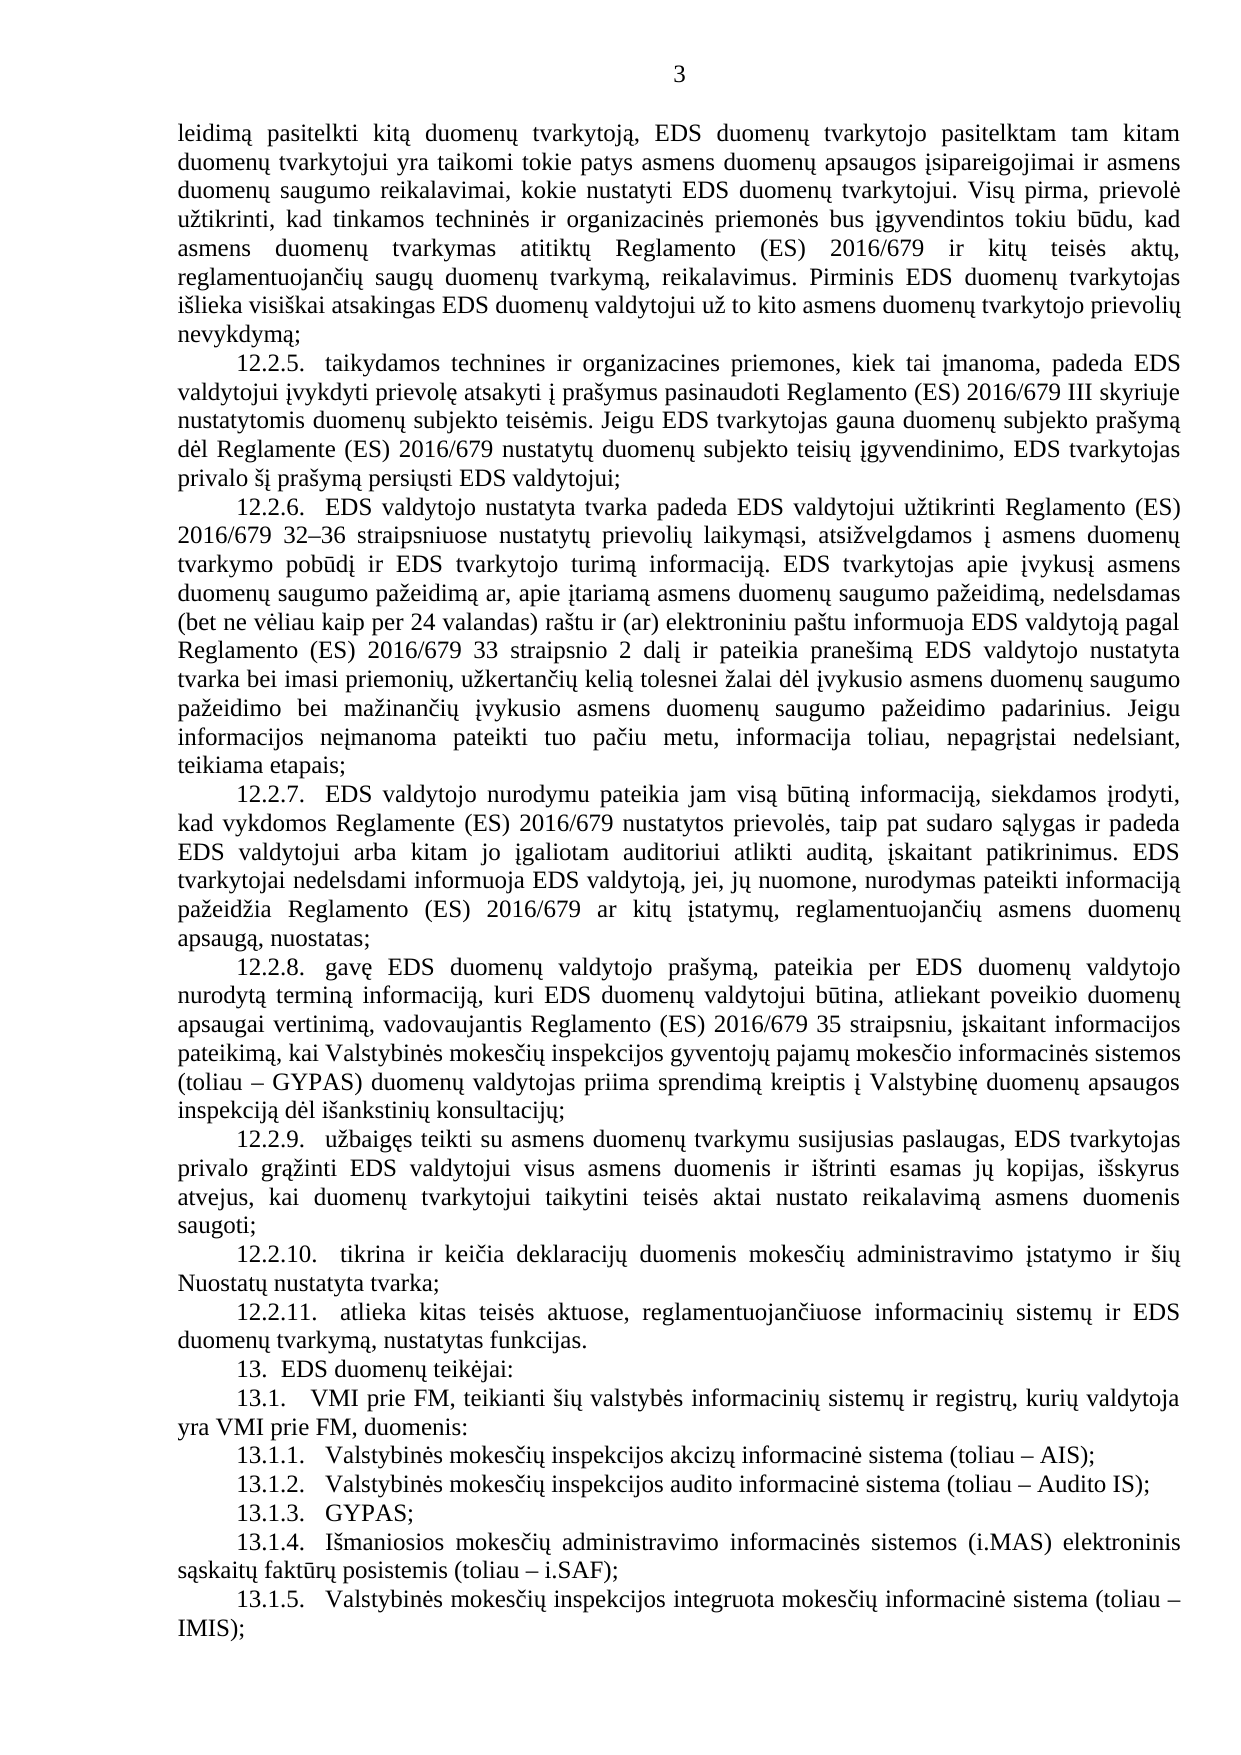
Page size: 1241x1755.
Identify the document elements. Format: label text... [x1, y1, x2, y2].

text 12.2.8. gavę EDS duomenų valdytojo prašymą, pateikia per EDS duomenų valdytojo nurodytą terminą informaciją, kuri EDS duomenų valdytojui būtina, atliekant poveikio duomenų apsaugai vertinimą, vadovaujantis Reglamento (ES) 2016/679 35 straipsniu, įskaitant informacijos pateikimą, kai Valstybinės mokesčių inspekcijos gyventojų pajamų mokesčio informacinės sistemos (toliau – GYPAS) duomenų valdytojas priima sprendimą kreiptis į Valstybinę duomenų apsaugos inspekciją dėl išankstinių konsultacijų; [177, 952, 1181, 1124]
text 13.1.3. GYPAS; [177, 1498, 1181, 1527]
text 13.1.4. Išmaniosios mokesčių administravimo informacinės sistemos (i.MAS) elektroninis sąskaitų faktūrų posistemis (toliau – i.SAF); [177, 1527, 1181, 1584]
text 12.2.6. EDS valdytojo nustatyta tvarka padeda EDS valdytojui užtikrinti Reglamento (ES) 2016/679 32–36 straipsniuose nustatytų prievolių laikymąsi, atsižvelgdamos į asmens duomenų tvarkymo pobūdį ir EDS tvarkytojo turimą informaciją. EDS tvarkytojas apie įvykusį asmens duomenų saugumo pažeidimą ar, apie įtariamą asmens duomenų saugumo pažeidimą, nedelsdamas (bet ne vėliau kaip per 24 valandas) raštu ir (ar) elektroniniu paštu informuoja EDS valdytoją pagal Reglamento (ES) 2016/679 33 straipsnio 2 dalį ir pateikia pranešimą EDS valdytojo nustatyta tvarka bei imasi priemonių, užkertančių kelią tolesnei žalai dėl įvykusio asmens duomenų saugumo pažeidimo bei mažinančių įvykusio asmens duomenų saugumo pažeidimo padarinius. Jeigu informacijos neįmanoma pateikti tuo pačiu metu, informacija toliau, nepagrįstai nedelsiant, teikiama etapais; [177, 492, 1181, 779]
text 13.1.5. Valstybinės mokesčių inspekcijos integruota mokesčių informacinė sistema (toliau – IMIS); [177, 1584, 1181, 1642]
text 12.2.9. užbaigęs teikti su asmens duomenų tvarkymu susijusias paslaugas, EDS tvarkytojas privalo grąžinti EDS valdytojui visus asmens duomenis ir ištrinti esamas jų kopijas, išskyrus atvejus, kai duomenų tvarkytojui taikytini teisės aktai nustato reikalavimą asmens duomenis saugoti; [177, 1124, 1181, 1239]
text 13.1. VMI prie FM, teikianti šių valstybės informacinių sistemų ir registrų, kurių valdytoja yra VMI prie FM, duomenis: [177, 1383, 1181, 1441]
text 12.2.7. EDS valdytojo nurodymu pateikia jam visą būtiną informaciją, siekdamos įrodyti, kad vykdomos Reglamente (ES) 2016/679 nustatytos prievolės, taip pat sudaro sąlygas ir padeda EDS valdytojui arba kitam jo įgaliotam auditoriui atlikti auditą, įskaitant patikrinimus. EDS tvarkytojai nedelsdami informuoja EDS valdytoją, jei, jų nuomone, nurodymas pateikti informaciją pažeidžia Reglamento (ES) 2016/679 ar kitų įstatymų, reglamentuojančių asmens duomenų apsaugą, nuostatas; [177, 779, 1181, 952]
text 12.2.5. taikydamos technines ir organizacines priemones, kiek tai įmanoma, padeda EDS valdytojui įvykdyti prievolę atsakyti į prašymus pasinaudoti Reglamento (ES) 2016/679 III skyriuje nustatytomis duomenų subjekto teisėmis. Jeigu EDS tvarkytojas gauna duomenų subjekto prašymą dėl Reglamente (ES) 2016/679 nustatytų duomenų subjekto teisių įgyvendinimo, EDS tvarkytojas privalo šį prašymą persiųsti EDS valdytojui; [177, 348, 1181, 492]
text 13.1.1. Valstybinės mokesčių inspekcijos akcizų informacinė sistema (toliau – AIS); [177, 1441, 1181, 1469]
text 12.2.11. atlieka kitas teisės aktuose, reglamentuojančiuose informacinių sistemų ir EDS duomenų tvarkymą, nustatytas funkcijas. [177, 1297, 1181, 1354]
text 12.2.10. tikrina ir keičia deklaracijų duomenis mokesčių administravimo įstatymo ir šių Nuostatų nustatyta tvarka; [177, 1239, 1181, 1297]
text 13.1.2. Valstybinės mokesčių inspekcijos audito informacinė sistema (toliau – Audito IS); [177, 1469, 1181, 1498]
text 13. EDS duomenų teikėjai: [177, 1354, 1181, 1383]
text leidimą pasitelkti kitą duomenų tvarkytoją, EDS duomenų tvarkytojo pasitelktam tam kitam duomenų tvarkytojui yra taikomi tokie patys asmens duomenų apsaugos įsipareigojimai ir asmens duomenų saugumo reikalavimai, kokie nustatyti EDS duomenų tvarkytojui. Visų pirma, prievolė užtikrinti, kad tinkamos techninės ir organizacinės priemonės bus įgyvendintos tokiu būdu, kad asmens duomenų tvarkymas atitiktų Reglamento (ES) 2016/679 ir kitų teisės aktų, reglamentuojančių saugų duomenų tvarkymą, reikalavimus. Pirminis EDS duomenų tvarkytojas išlieka visiškai atsakingas EDS duomenų valdytojui už to kito asmens duomenų tvarkytojo prievolių nevykdymą; [177, 118, 1181, 348]
